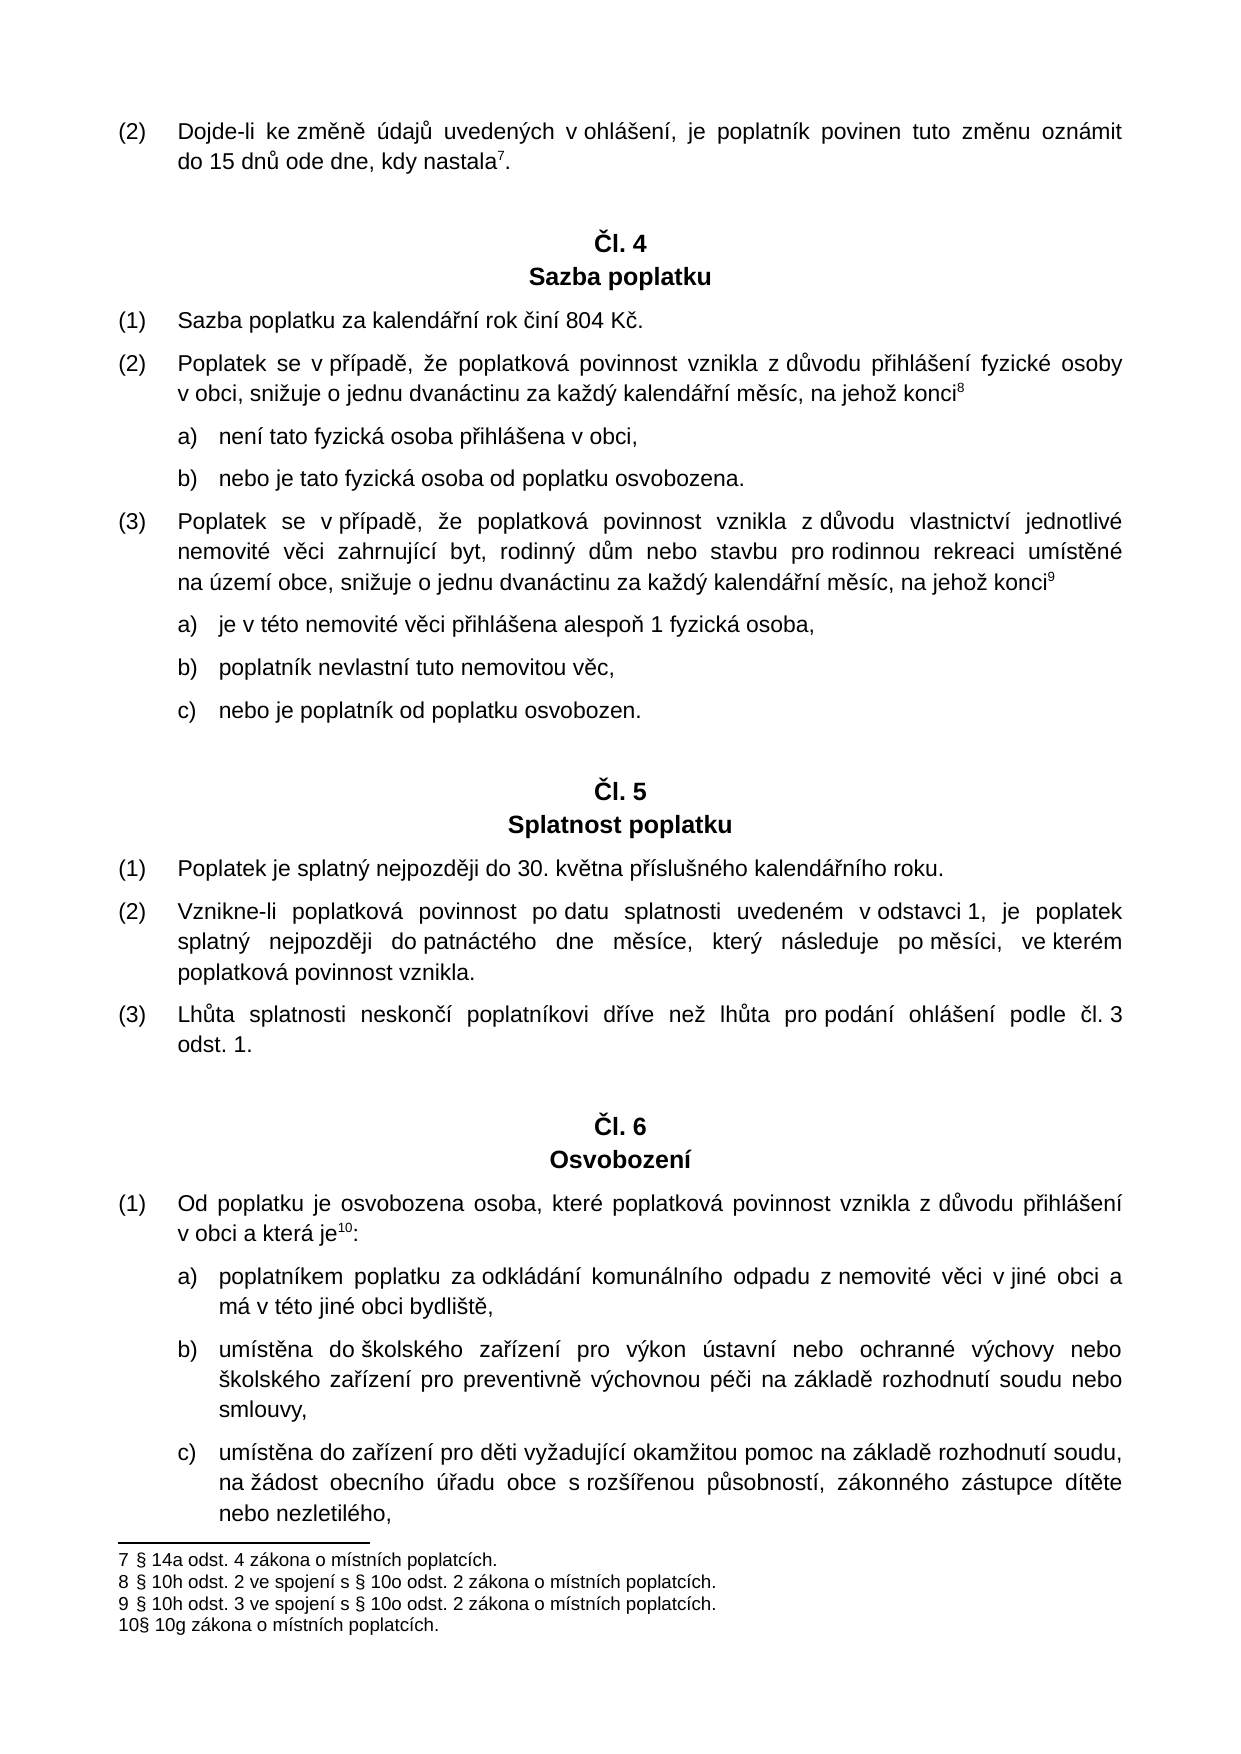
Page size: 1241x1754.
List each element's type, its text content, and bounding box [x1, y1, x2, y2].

list Dojde-li ke změně údajů uvedených v ohlášení, je poplatník povinen tuto změnu oznámit do 15 dnů ode dne, kdy nastala. [118, 118, 1122, 175]
list je v této nemovité věci přihlášena alespoň 1 fyzická osoba, [177, 611, 1122, 638]
list Sazba poplatku za kalendářní rok činí 804 Kč. [118, 307, 1122, 333]
list Od poplatku je osvobozena osoba, které poplatková povinnost vznikla z důvodu přihlášení v obci a která je: [118, 1190, 1122, 1247]
list poplatníkem poplatku za odkládání komunálního odpadu z nemovité věci v jiné obci a má v této jiné obci bydliště, [177, 1263, 1122, 1320]
list poplatník nevlastní tuto nemovitou věc, [177, 654, 1122, 680]
list není tato fyzická osoba přihlášena v obci, [177, 423, 1122, 449]
subtitle Čl. 4 Sazba poplatku [118, 228, 1122, 290]
list umístěna do zařízení pro děti vyžadující okamžitou pomoc na základě rozhodnutí soudu, na žádost obecního úřadu obce s rozšířenou působností, zákonného zástupce dítěte nebo nezletilého, [177, 1439, 1122, 1526]
list § 14a odst. 4 zákona o místních poplatcích. [118, 1549, 1122, 1571]
list umístěna do školského zařízení pro výkon ústavní nebo ochranné výchovy nebo školského zařízení pro preventivně výchovnou péči na základě rozhodnutí soudu nebo smlouvy, [177, 1336, 1122, 1423]
list § 10h odst. 3 ve spojení s § 10o odst. 2 zákona o místních poplatcích. [118, 1592, 1122, 1614]
subtitle Čl. 6 Osvobození [118, 1112, 1122, 1173]
list Poplatek se v případě, že poplatková povinnost vznikla z důvodu vlastnictví jednotlivé nemovité věci zahrnující byt, rodinný dům nebo stavbu pro rodinnou rekreaci umístěné na území obce, snižuje o jednu dvanáctinu za každý kalendářní měsíc, na jehož konci [118, 508, 1122, 595]
subtitle Čl. 5 Splatnost poplatku [118, 777, 1122, 839]
list § 10h odst. 2 ve spojení s § 10o odst. 2 zákona o místních poplatcích. [118, 1571, 1122, 1592]
list Lhůta splatnosti neskončí poplatníkovi dříve než lhůta pro podání ohlášení podle čl. 3 odst. 1. [118, 1001, 1122, 1058]
list § 10g zákona o místních poplatcích. [118, 1614, 1122, 1635]
list nebo je poplatník od poplatku osvobozen. [177, 697, 1122, 723]
list Vznikne-li poplatková povinnost po datu splatnosti uvedeném v odstavci 1, je poplatek splatný nejpozději do patnáctého dne měsíce, který následuje po měsíci, ve kterém poplatková povinnost vznikla. [118, 898, 1122, 985]
list nebo je tato fyzická osoba od poplatku osvobozena. [177, 465, 1122, 492]
list Poplatek se v případě, že poplatková povinnost vznikla z důvodu přihlášení fyzické osoby v obci, snižuje o jednu dvanáctinu za každý kalendářní měsíc, na jehož konci [118, 350, 1122, 406]
list Poplatek je splatný nejpozději do 30. května příslušného kalendářního roku. [118, 855, 1122, 882]
